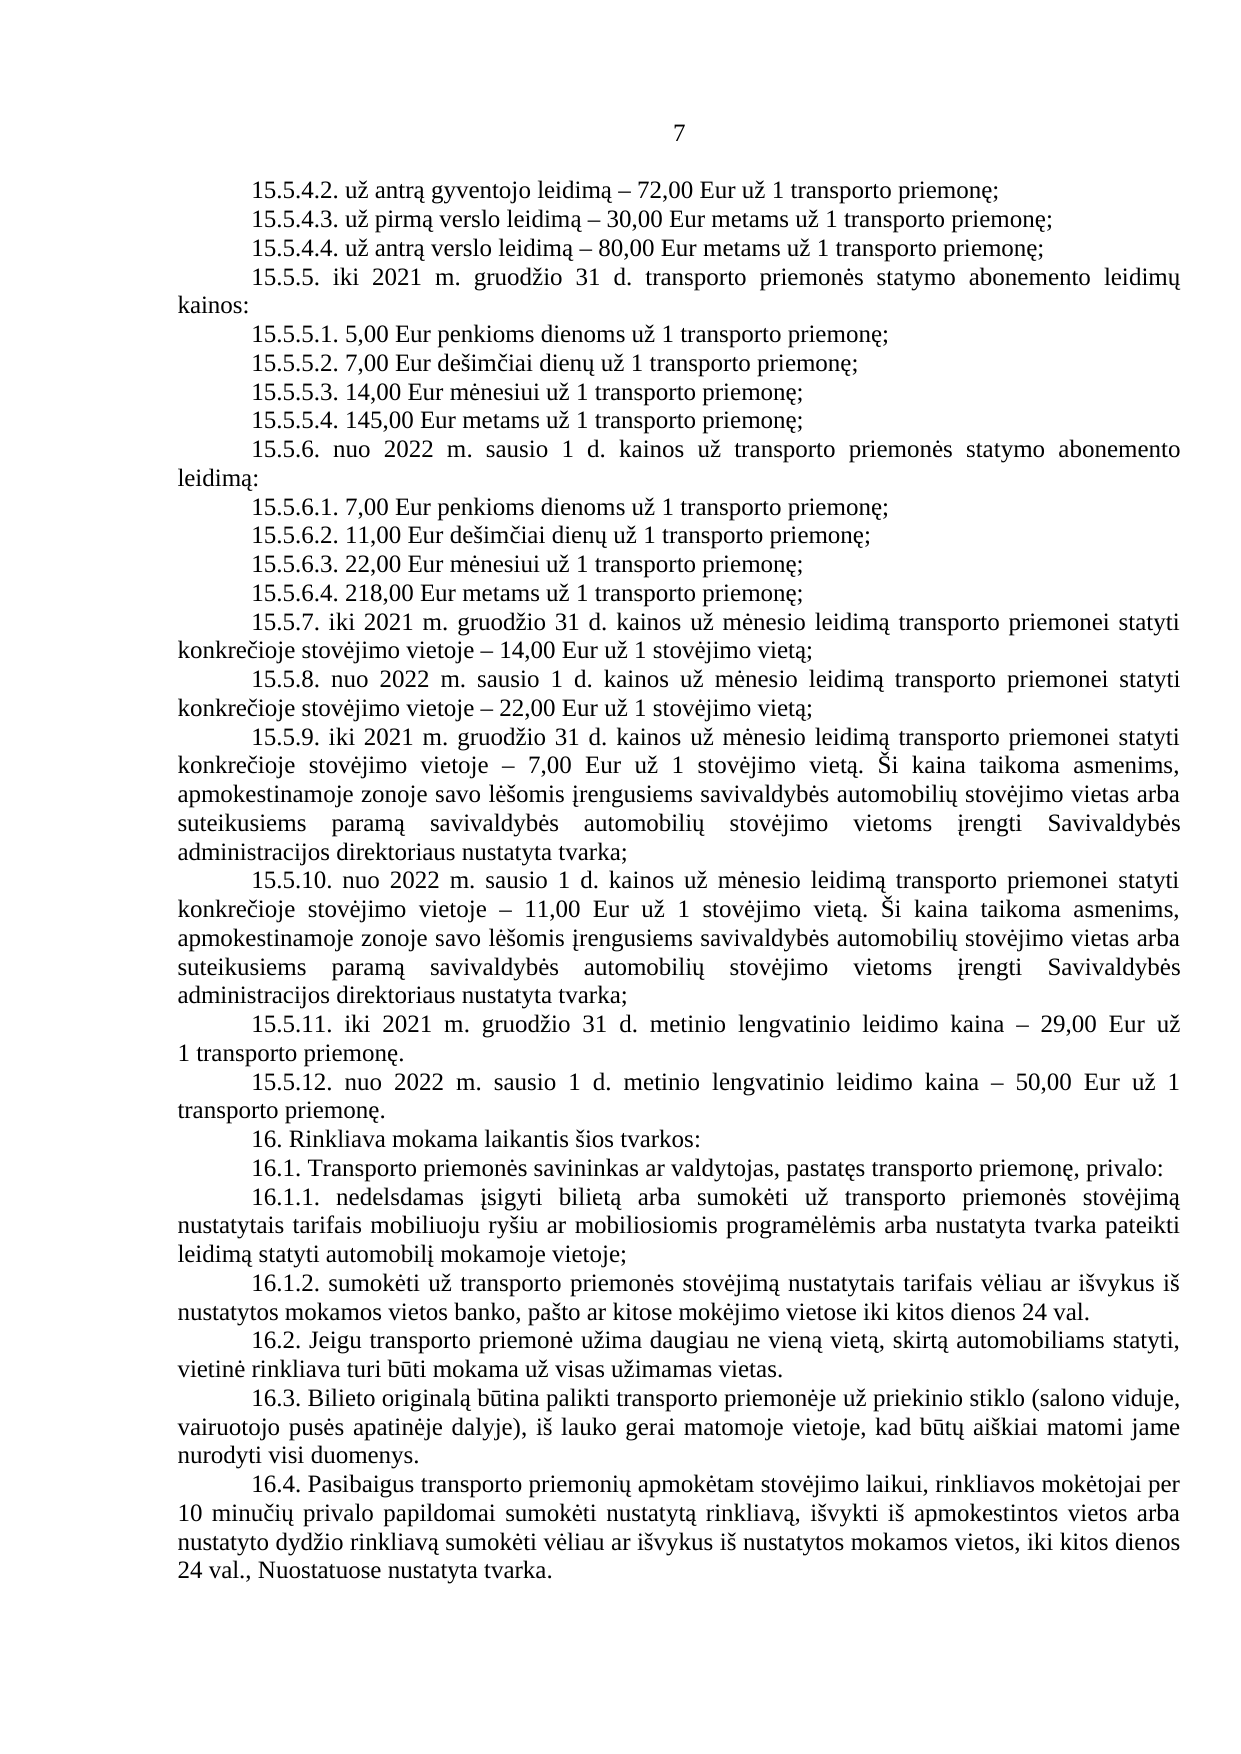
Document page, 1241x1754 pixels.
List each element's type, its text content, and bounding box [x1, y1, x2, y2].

text 15.5.5. iki 2021 m. gruodžio 31 d. transporto priemonės statymo abonemento leidimų kainos: [177, 262, 1181, 319]
text 15.5.5.1. 5,00 Eur penkioms dienoms už 1 transporto priemonę; [177, 319, 1181, 348]
text 16.4. Pasibaigus transporto priemonių apmokėtam stovėjimo laikui, rinkliavos mokėtojai per 10 minučių privalo papildomai sumokėti nustatytą rinkliavą, išvykti iš apmokestintos vietos arba nustatyto dydžio rinkliavą sumokėti vėliau ar išvykus iš nustatytos mokamos vietos, iki kitos dienos 24 val., Nuostatuose nustatyta tvarka. [177, 1469, 1181, 1584]
text 15.5.12. nuo 2022 m. sausio 1 d. metinio lengvatinio leidimo kaina – 50,00 Eur už 1 transporto priemonę. [177, 1067, 1181, 1124]
text 15.5.6.4. 218,00 Eur metams už 1 transporto priemonę; [177, 578, 1181, 607]
text 16. Rinkliava mokama laikantis šios tvarkos: [177, 1124, 1181, 1153]
text 16.3. Bilieto originalą būtina palikti transporto priemonėje už priekinio stiklo (salono viduje, vairuotojo pusės apatinėje dalyje), iš lauko gerai matomoje vietoje, kad būtų aiškiai matomi jame nurodyti visi duomenys. [177, 1383, 1181, 1469]
text 15.5.4.3. už pirmą verslo leidimą – 30,00 Eur metams už 1 transporto priemonę; [177, 204, 1181, 233]
text 16.1.2. sumokėti už transporto priemonės stovėjimą nustatytais tarifais vėliau ar išvykus iš nustatytos mokamos vietos banko, pašto ar kitose mokėjimo vietose iki kitos dienos 24 val. [177, 1268, 1181, 1326]
text 15.5.4.4. už antrą verslo leidimą – 80,00 Eur metams už 1 transporto priemonę; [177, 233, 1181, 262]
text 15.5.5.4. 145,00 Eur metams už 1 transporto priemonę; [177, 406, 1181, 434]
text 15.5.6.1. 7,00 Eur penkioms dienoms už 1 transporto priemonę; [177, 492, 1181, 521]
text 15.5.6.3. 22,00 Eur mėnesiui už 1 transporto priemonę; [177, 549, 1181, 578]
text 16.2. Jeigu transporto priemonė užima daugiau ne vieną vietą, skirtą automobiliams statyti, vietinė rinkliava turi būti mokama už visas užimamas vietas. [177, 1326, 1181, 1383]
text 15.5.8. nuo 2022 m. sausio 1 d. kainos už mėnesio leidimą transporto priemonei statyti konkrečioje stovėjimo vietoje – 22,00 Eur už 1 stovėjimo vietą; [177, 664, 1181, 722]
text 16.1. Transporto priemonės savininkas ar valdytojas, pastatęs transporto priemonę, privalo: [177, 1153, 1181, 1182]
text 15.5.4.2. už antrą gyventojo leidimą – 72,00 Eur už 1 transporto priemonę; [177, 176, 1181, 204]
text 15.5.7. iki 2021 m. gruodžio 31 d. kainos už mėnesio leidimą transporto priemonei statyti konkrečioje stovėjimo vietoje – 14,00 Eur už 1 stovėjimo vietą; [177, 607, 1181, 664]
text 15.5.6.2. 11,00 Eur dešimčiai dienų už 1 transporto priemonę; [177, 521, 1181, 549]
text 15.5.10. nuo 2022 m. sausio 1 d. kainos už mėnesio leidimą transporto priemonei statyti konkrečioje stovėjimo vietoje – 11,00 Eur už 1 stovėjimo vietą. Ši kaina taikoma asmenims, apmokestinamoje zonoje savo lėšomis įrengusiems savivaldybės automobilių stovėjimo vietas arba suteikusiems paramą savivaldybės automobilių stovėjimo vietoms įrengti Savivaldybės administracijos direktoriaus nustatyta tvarka; [177, 866, 1181, 1009]
text 16.1.1. nedelsdamas įsigyti bilietą arba sumokėti už transporto priemonės stovėjimą nustatytais tarifais mobiliuoju ryšiu ar mobiliosiomis programėlėmis arba nustatyta tvarka pateikti leidimą statyti automobilį mokamoje vietoje; [177, 1182, 1181, 1268]
text 15.5.5.2. 7,00 Eur dešimčiai dienų už 1 transporto priemonę; [177, 348, 1181, 377]
text 15.5.9. iki 2021 m. gruodžio 31 d. kainos už mėnesio leidimą transporto priemonei statyti konkrečioje stovėjimo vietoje – 7,00 Eur už 1 stovėjimo vietą. Ši kaina taikoma asmenims, apmokestinamoje zonoje savo lėšomis įrengusiems savivaldybės automobilių stovėjimo vietas arba suteikusiems paramą savivaldybės automobilių stovėjimo vietoms įrengti Savivaldybės administracijos direktoriaus nustatyta tvarka; [177, 722, 1181, 866]
text 15.5.6. nuo 2022 m. sausio 1 d. kainos už transporto priemonės statymo abonemento leidimą: [177, 434, 1181, 492]
text 15.5.5.3. 14,00 Eur mėnesiui už 1 transporto priemonę; [177, 377, 1181, 406]
text 15.5.11. iki 2021 m. gruodžio 31 d. metinio lengvatinio leidimo kaina – 29,00 Eur už 1 transporto priemonę. [177, 1009, 1181, 1067]
